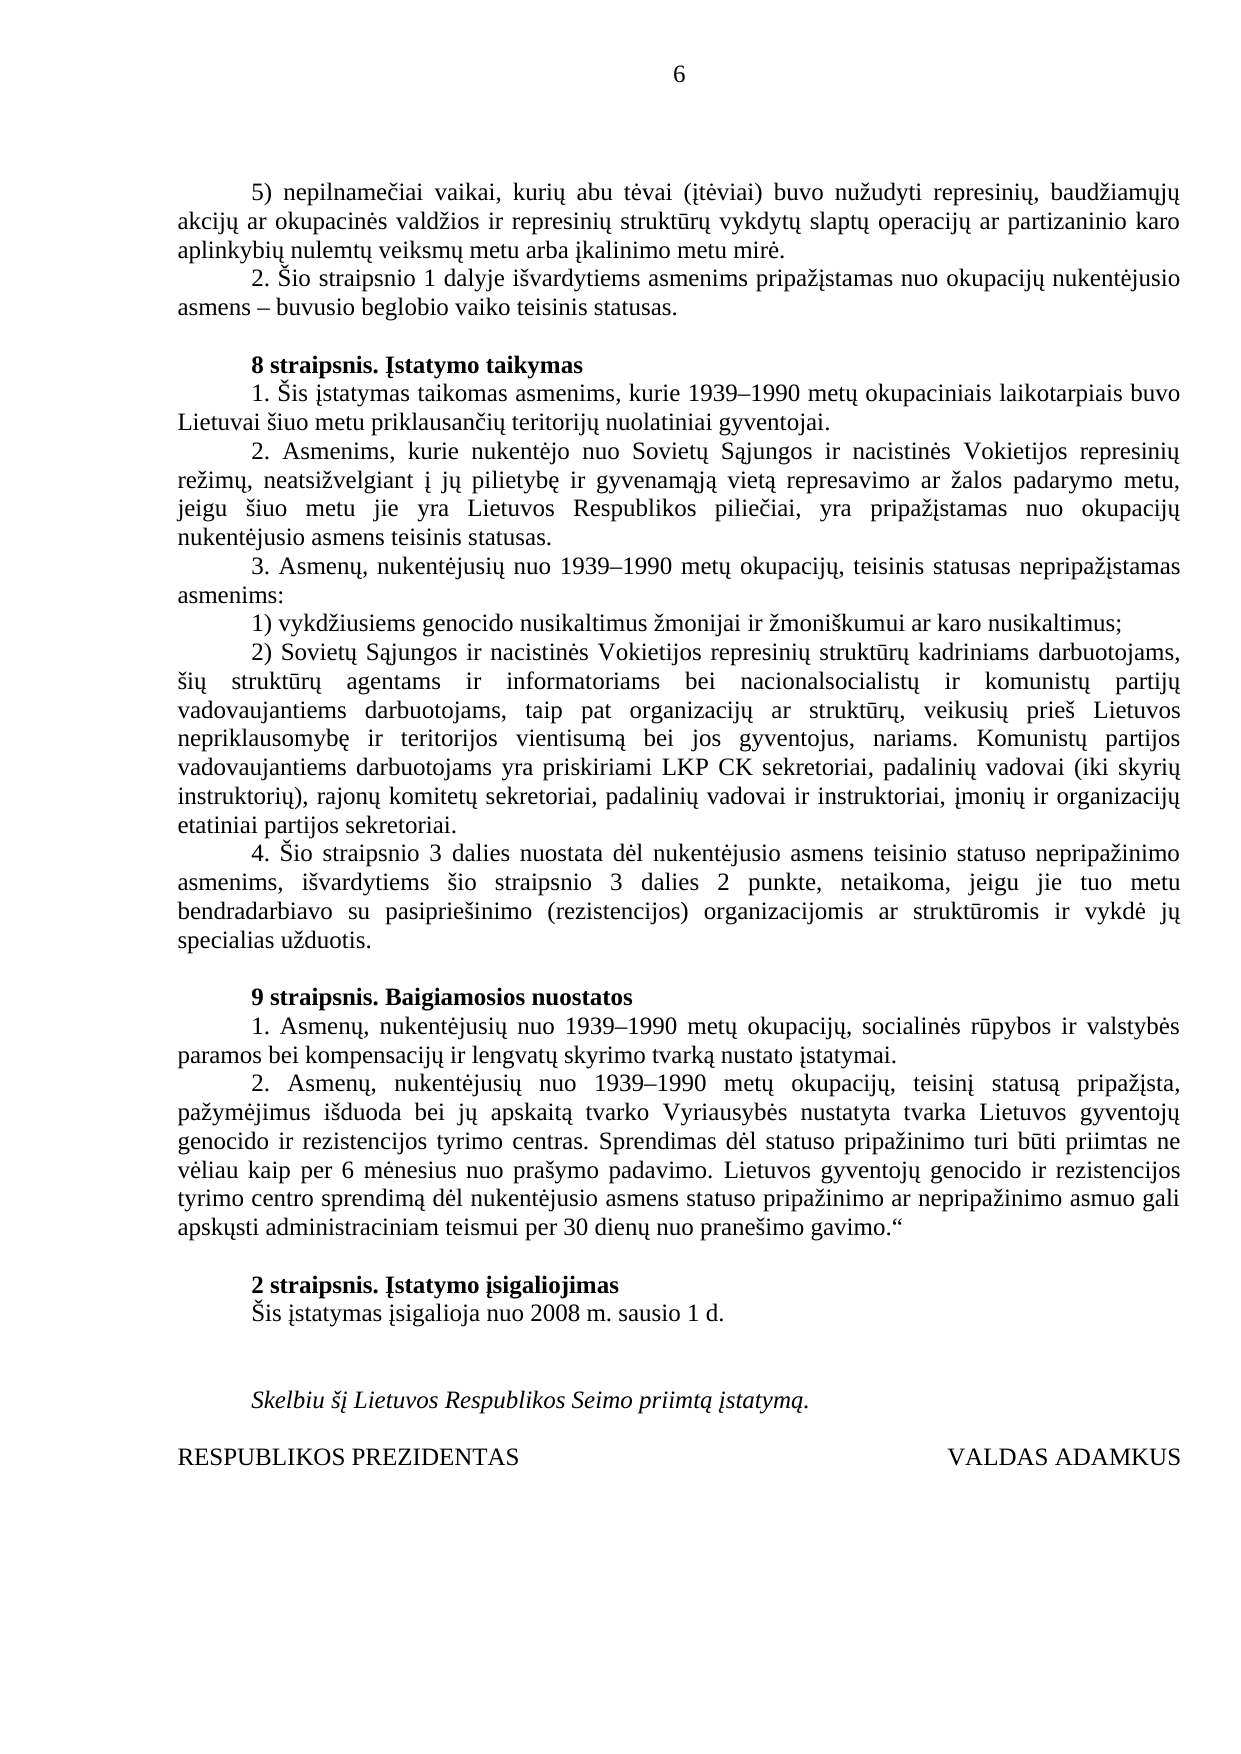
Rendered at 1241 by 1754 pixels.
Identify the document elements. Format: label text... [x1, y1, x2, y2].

text 1. Šis įstatymas taikomas asmenims, kurie 1939–1990 metų okupaciniais laikotarpiais buvo Lietuvai šiuo metu priklausančių teritorijų nuolatiniai gyventojai. [177, 378, 1181, 436]
text 5) nepilnamečiai vaikai, kurių abu tėvai (įtėviai) buvo nužudyti represinių, baudžiamųjų akcijų ar okupacinės valdžios ir represinių struktūrų vykdytų slaptų operacijų ar partizaninio karo aplinkybių nulemtų veiksmų metu arba įkalinimo metu mirė. [177, 177, 1181, 263]
text 2. Asmenų, nukentėjusių nuo 1939–1990 metų okupacijų, teisinį statusą pripažįsta, pažymėjimus išduoda bei jų apskaitą tvarko Vyriausybės nustatyta tvarka Lietuvos gyventojų genocido ir rezistencijos tyrimo centras. Sprendimas dėl statuso pripažinimo turi būti priimtas ne vėliau kaip per 6 mėnesius nuo prašymo padavimo. Lietuvos gyventojų genocido ir rezistencijos tyrimo centro sprendimą dėl nukentėjusio asmens statuso pripažinimo ar nepripažinimo asmuo gali apskųsti administraciniam teismui per 30 dienų nuo pranešimo gavimo.“ [177, 1068, 1181, 1241]
text 2) Sovietų Sąjungos ir nacistinės Vokietijos represinių struktūrų kadriniams darbuotojams, šių struktūrų agentams ir informatoriams bei nacionalsocialistų ir komunistų partijų vadovaujantiems darbuotojams, taip pat organizacijų ar struktūrų, veikusių prieš Lietuvos nepriklausomybę ir teritorijos vientisumą bei jos gyventojus, nariams. Komunistų partijos vadovaujantiems darbuotojams yra priskiriami LKP CK sekretoriai, padalinių vadovai (iki skyrių instruktorių), rajonų komitetų sekretoriai, padalinių vadovai ir instruktoriai, įmonių ir organizacijų etatiniai partijos sekretoriai. [177, 637, 1181, 838]
text Šis įstatymas įsigalioja nuo 2008 m. sausio 1 d. [177, 1298, 1181, 1327]
text 9 straipsnis. Baigiamosios nuostatos [177, 982, 1181, 1011]
text 4. Šio straipsnio 3 dalies nuostata dėl nukentėjusio asmens teisinio statuso nepripažinimo asmenims, išvardytiems šio straipsnio 3 dalies 2 punkte, netaikoma, jeigu jie tuo metu bendradarbiavo su pasipriešinimo (rezistencijos) organizacijomis ar struktūromis ir vykdė jų specialias užduotis. [177, 838, 1181, 953]
text 1) vykdžiusiems genocido nusikaltimus žmonijai ir žmoniškumui ar karo nusikaltimus; [177, 608, 1181, 637]
text Skelbiu šį Lietuvos Respublikos Seimo priimtą įstatymą. [177, 1385, 1181, 1413]
text 2. Šio straipsnio 1 dalyje išvardytiems asmenims pripažįstamas nuo okupacijų nukentėjusio asmens – buvusio beglobio vaiko teisinis statusas. [177, 263, 1181, 321]
text RESPUBLIKOS PREZIDENTAS VALDAS ADAMKUS [177, 1442, 1181, 1471]
text 2 straipsnis. Įstatymo įsigaliojimas [177, 1270, 1181, 1298]
text 8 straipsnis. Įstatymo taikymas [177, 350, 1181, 378]
text 3. Asmenų, nukentėjusių nuo 1939–1990 metų okupacijų, teisinis statusas nepripažįstamas asmenims: [177, 551, 1181, 608]
text 2. Asmenims, kurie nukentėjo nuo Sovietų Sąjungos ir nacistinės Vokietijos represinių režimų, neatsižvelgiant į jų pilietybę ir gyvenamąją vietą represavimo ar žalos padarymo metu, jeigu šiuo metu jie yra Lietuvos Respublikos piliečiai, yra pripažįstamas nuo okupacijų nukentėjusio asmens teisinis statusas. [177, 436, 1181, 551]
text 1. Asmenų, nukentėjusių nuo 1939–1990 metų okupacijų, socialinės rūpybos ir valstybės paramos bei kompensacijų ir lengvatų skyrimo tvarką nustato įstatymai. [177, 1011, 1181, 1068]
